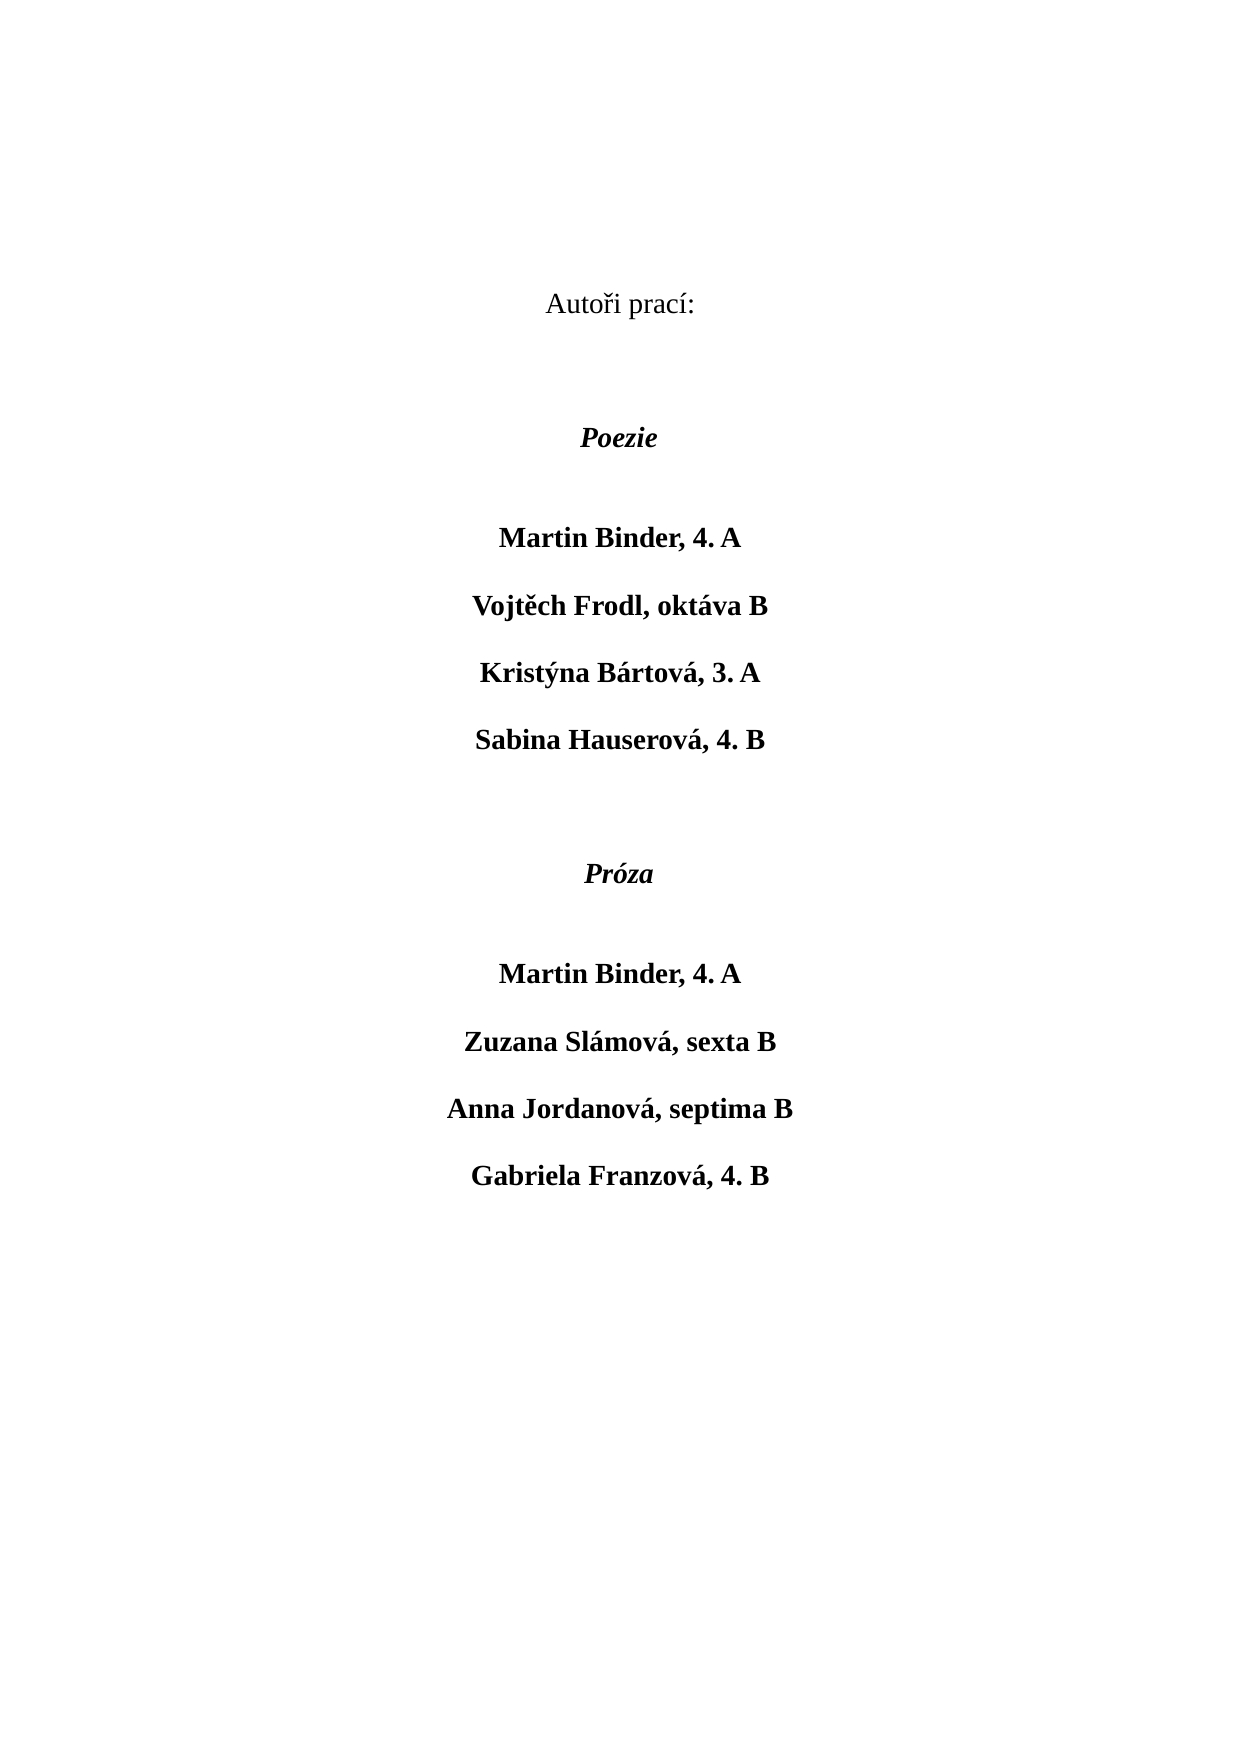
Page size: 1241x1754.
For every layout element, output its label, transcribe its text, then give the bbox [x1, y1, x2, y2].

text Kristýna Bártová, 3. A [118, 655, 1122, 688]
text Martin Binder, 4. A [118, 521, 1122, 554]
text Sabina Hauserová, 4. B [118, 722, 1122, 755]
text Autoři prací: [118, 286, 1122, 319]
text Martin Binder, 4. A [118, 957, 1122, 990]
text Zuzana Slámová, sexta B [118, 1024, 1122, 1057]
text Anna Jordanová, septima B [118, 1091, 1122, 1124]
text Poezie [118, 420, 1122, 453]
text Gabriela Franzová, 4. B [118, 1158, 1122, 1191]
text Vojtěch Frodl, oktáva B [118, 588, 1122, 621]
text Próza [118, 856, 1122, 889]
